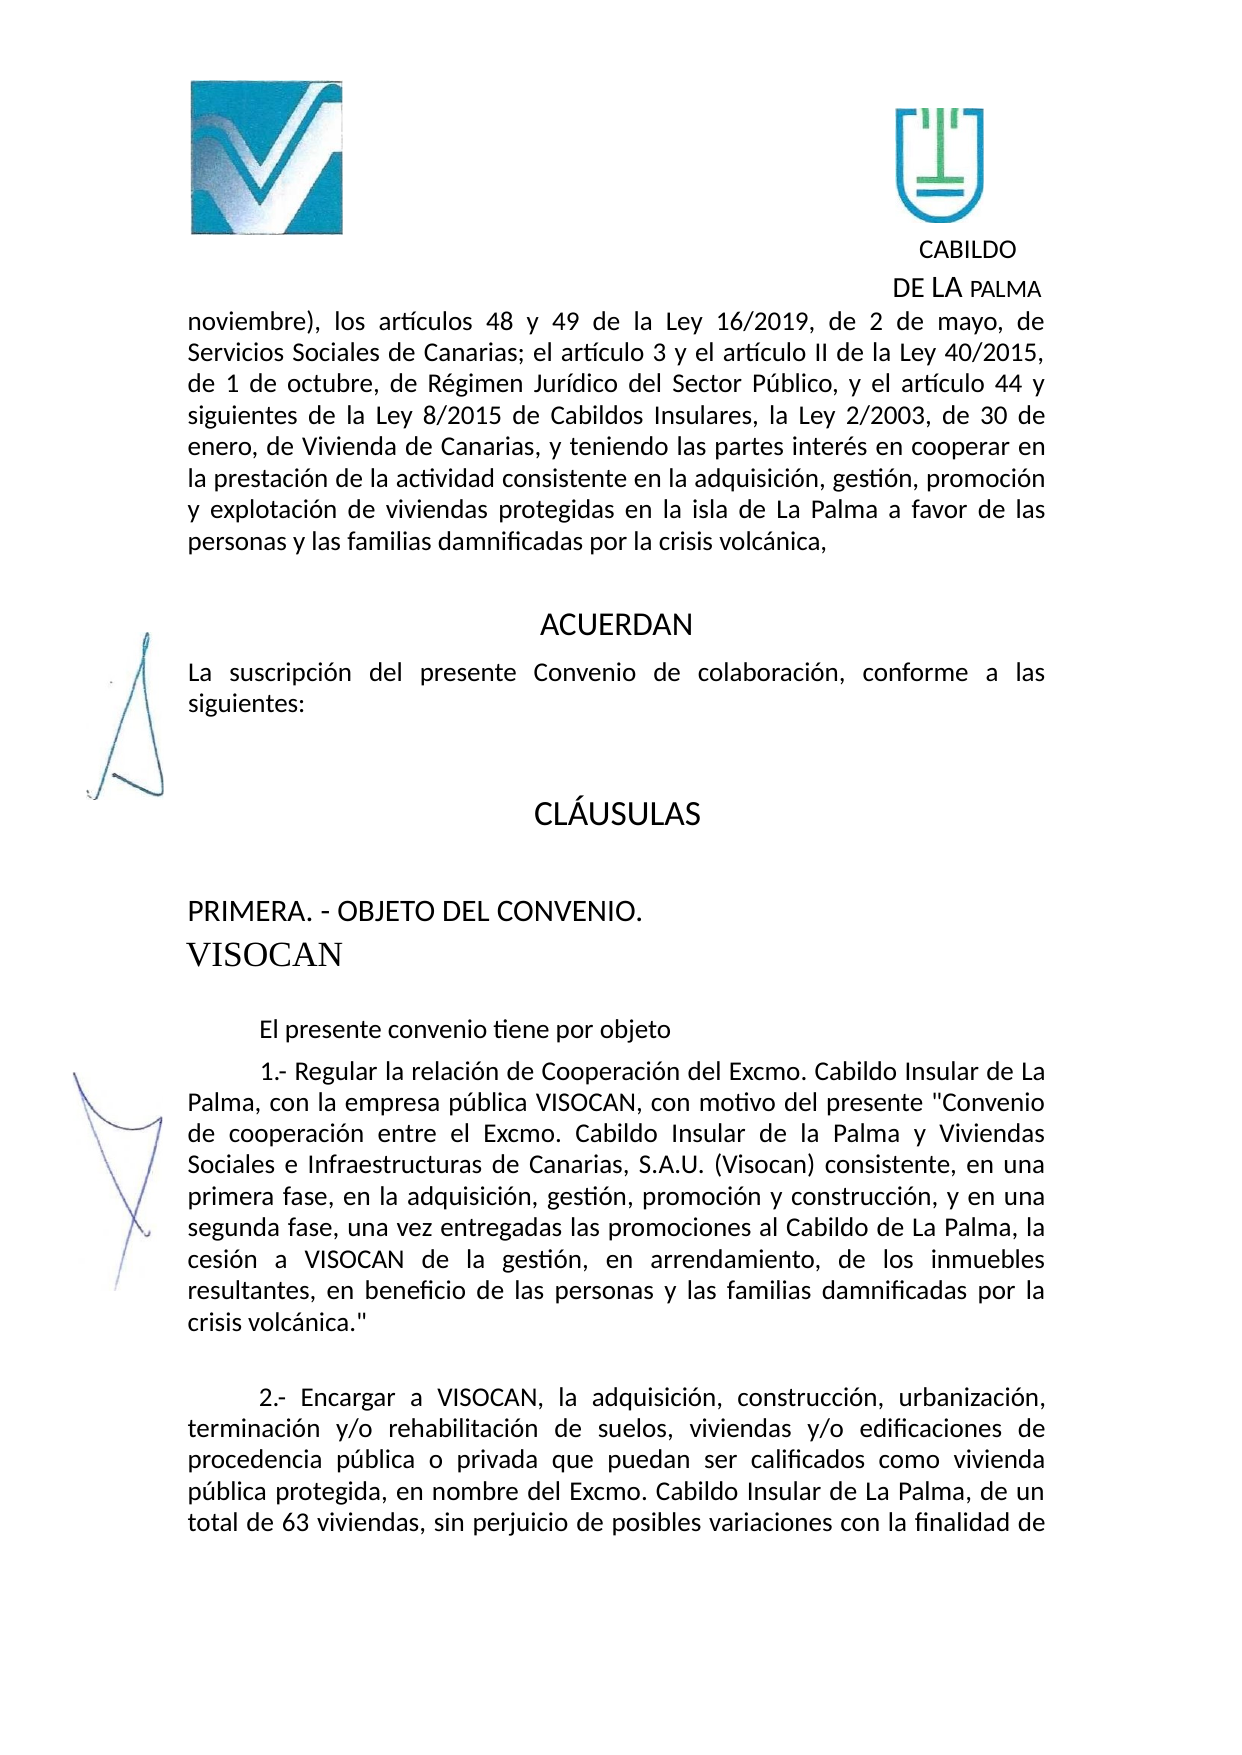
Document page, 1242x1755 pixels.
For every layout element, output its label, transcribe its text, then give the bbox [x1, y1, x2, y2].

text PRIMERA. - OBJETO DEL CONVENIO. [187, 891, 1048, 929]
text La suscripción del presente Convenio de colaboración, conforme a las siguientes: [188, 657, 1047, 719]
text 1.- Regular la relación de Cooperación del Excmo. Cabildo Insular de La Palma, con la empresa pública VISOCAN, con motivo del presente "Convenio de cooperación entre el Excmo. Cabildo Insular de la Palma y Viviendas Sociales e Infraestructuras de Canarias, S.A.U. (Visocan) consistente, en una primera fase, en la adquisición, gestión, promoción y construcción, y en una segunda fase, una vez entregadas las promociones al Cabildo de La Palma, la cesión a VISOCAN de la gestión, en arrendamiento, de los inmuebles resultantes, en beneficio de las personas y las familias damnificadas por la crisis volcánica." [187, 1055, 1047, 1338]
text 2.- Encargar a VISOCAN, la adquisición, construcción, urbanización, terminación y/o rehabilitación de suelos, viviendas y/o edificaciones de procedencia pública o privada que puedan ser calificados como vivienda pública protegida, en nombre del Excmo. Cabildo Insular de La Palma, de un total de 63 viviendas, sin perjuicio de posibles variaciones con la finalidad de [187, 1381, 1047, 1538]
text noviembre), los artículos 48 y 49 de la Ley 16/2019, de 2 de mayo, de Servicios Sociales de Canarias; el artículo 3 y el artículo II de la Ley 40/2015, de 1 de octubre, de Régimen Jurídico del Sector Público, y el artículo 44 y siguientes de la Ley 8/2015 de Cabildos Insulares, la Ley 2/2003, de 30 de enero, de Vivienda de Canarias, y teniendo las partes interés en cooperar en la prestación de la actividad consistente en la adquisición, gestión, promoción y explotación de viviendas protegidas en la isla de La Palma a favor de las personas y las familias damnificadas por la crisis volcánica, [187, 305, 1047, 557]
subtitle VISOCAN [186, 934, 1048, 974]
text El presente convenio tiene por objeto [259, 1013, 1047, 1045]
subtitle ACUERDAN [254, 602, 979, 643]
subtitle CLÁUSULAS [187, 791, 1048, 834]
